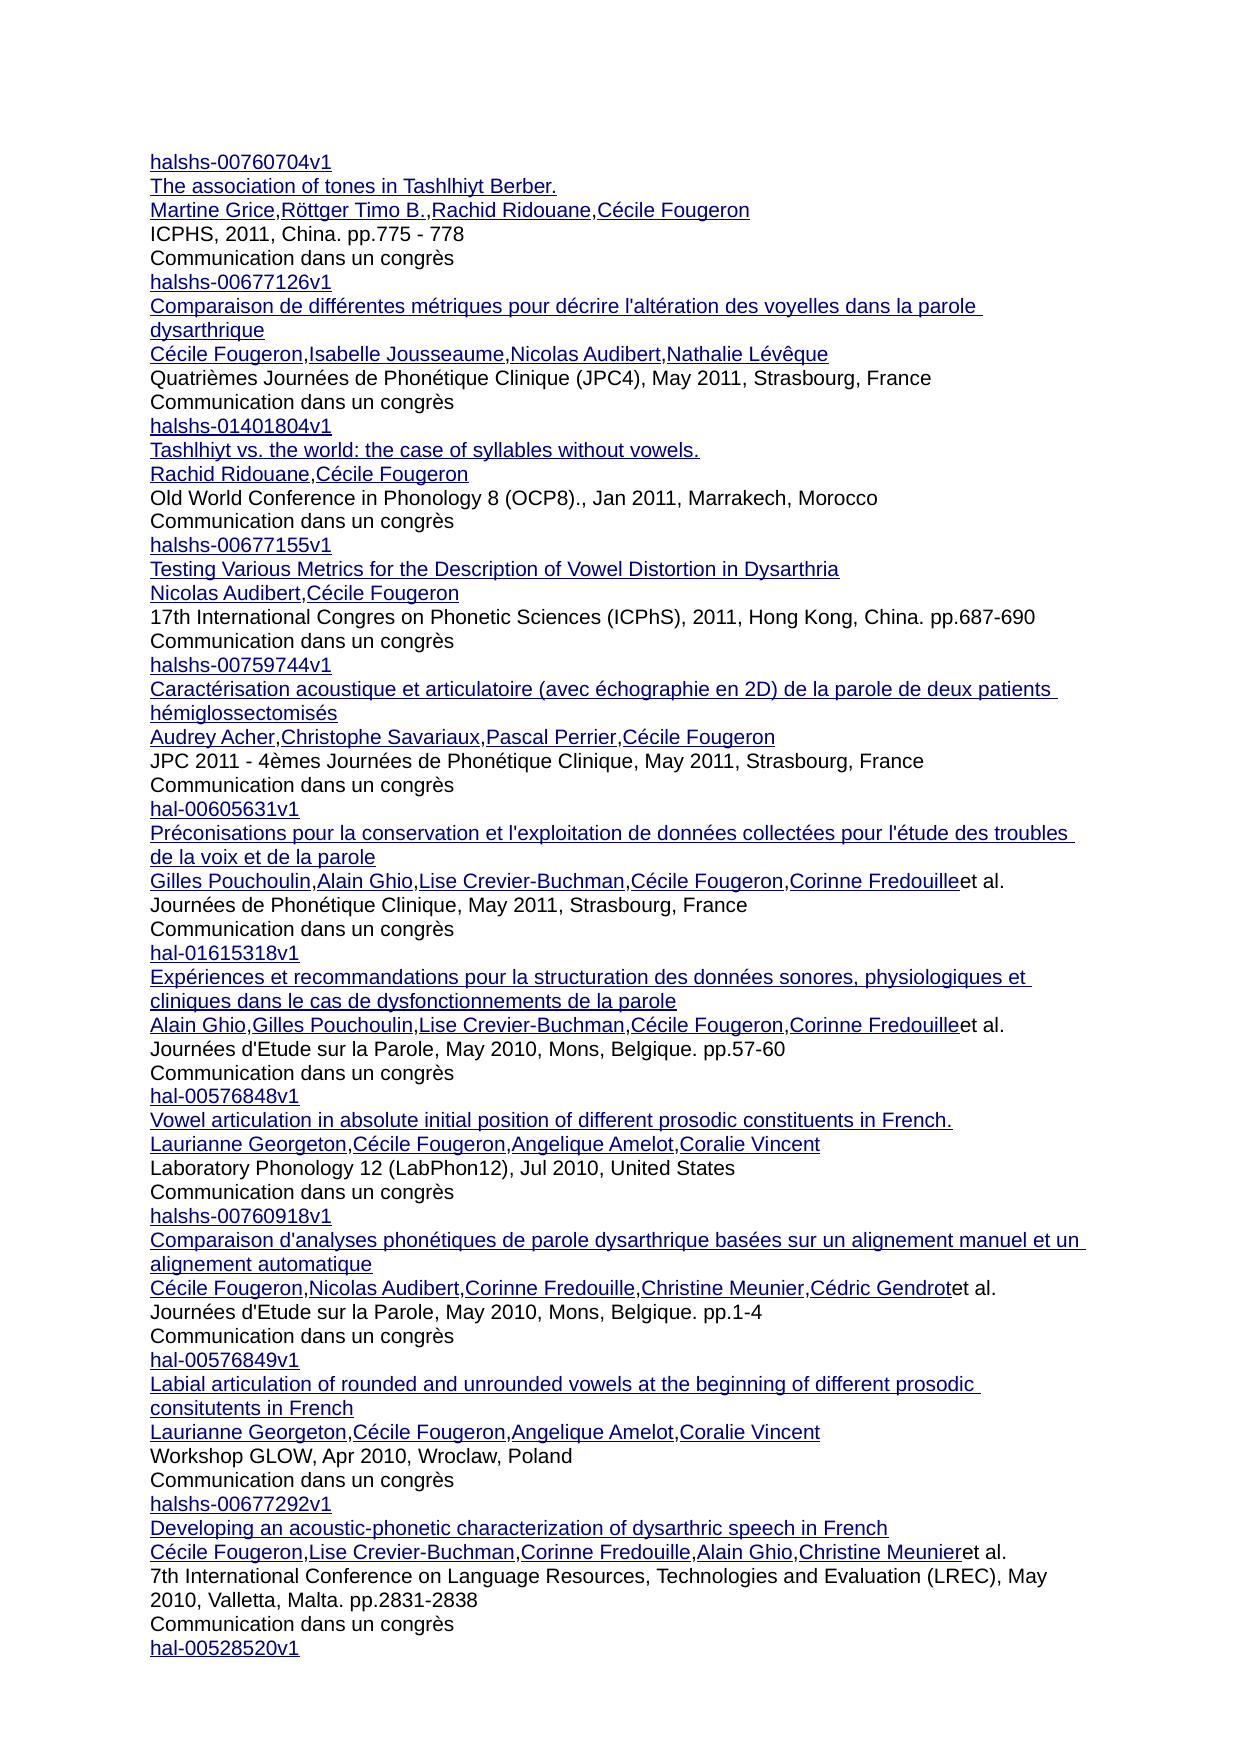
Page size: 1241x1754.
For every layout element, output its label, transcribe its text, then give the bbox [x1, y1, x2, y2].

table_cell Tashlhiyt vs. the world: the case of syllables without vowels. Rachid Ridouane,Cécile Fougeron Old World Conference in Phonology 8 (OCP8)., Jan 2011, Marrakech, Morocco Communication dans un congrès halshs-00677155v1 [150, 438, 1090, 557]
table_cell Préconisations pour la conservation et l'exploitation de données collectées pour l'étude des troubles de la voix et de la parole Gilles Pouchoulin,Alain Ghio,Lise Crevier-Buchman,Cécile Fougeron,Corinne Fredouilleet al. Journées de Phonétique Clinique, May 2011, Strasbourg, France Communication dans un congrès hal-01615318v1 [150, 821, 1090, 964]
table_cell halshs-00760704v1 [150, 150, 1090, 174]
table_cell Comparaison d'analyses phonétiques de parole dysarthrique basées sur un alignement manuel et un alignement automatique Cécile Fougeron,Nicolas Audibert,Corinne Fredouille,Christine Meunier,Cédric Gendrotet al. Journées d'Etude sur la Parole, May 2010, Mons, Belgique. pp.1-4 Communication dans un congrès hal-00576849v1 [150, 1228, 1090, 1372]
table_cell Labial articulation of rounded and unrounded vowels at the beginning of different prosodic consitutents in French Laurianne Georgeton,Cécile Fougeron,Angelique Amelot,Coralie Vincent Workshop GLOW, Apr 2010, Wroclaw, Poland Communication dans un congrès halshs-00677292v1 [150, 1372, 1090, 1516]
table_cell Comparaison de différentes métriques pour décrire l'altération des voyelles dans la parole dysarthrique Cécile Fougeron,Isabelle Jousseaume,Nicolas Audibert,Nathalie Lévêque Quatrièmes Journées de Phonétique Clinique (JPC4), May 2011, Strasbourg, France Communication dans un congrès halshs-01401804v1 [150, 294, 1090, 437]
table_cell Expériences et recommandations pour la structuration des données sonores, physiologiques et cliniques dans le cas de dysfonctionnements de la parole Alain Ghio,Gilles Pouchoulin,Lise Crevier-Buchman,Cécile Fougeron,Corinne Fredouilleet al. Journées d'Etude sur la Parole, May 2010, Mons, Belgique. pp.57-60 Communication dans un congrès hal-00576848v1 [150, 965, 1090, 1108]
table_cell Developing an acoustic-phonetic characterization of dysarthric speech in French Cécile Fougeron,Lise Crevier-Buchman,Corinne Fredouille,Alain Ghio,Christine Meunieret al. 7th International Conference on Language Resources, Technologies and Evaluation (LREC), May 2010, Valletta, Malta. pp.2831-2838 Communication dans un congrès hal-00528520v1 [150, 1516, 1090, 1659]
table_cell Vowel articulation in absolute initial position of different prosodic constituents in French. Laurianne Georgeton,Cécile Fougeron,Angelique Amelot,Coralie Vincent Laboratory Phonology 12 (LabPhon12), Jul 2010, United States Communication dans un congrès halshs-00760918v1 [150, 1108, 1090, 1228]
table_cell Testing Various Metrics for the Description of Vowel Distortion in Dysarthria Nicolas Audibert,Cécile Fougeron 17th International Congres on Phonetic Sciences (ICPhS), 2011, Hong Kong, China. pp.687-690 Communication dans un congrès halshs-00759744v1 [150, 557, 1090, 677]
table_cell The association of tones in Tashlhiyt Berber. Martine Grice,Röttger Timo B.,Rachid Ridouane,Cécile Fougeron ICPHS, 2011, China. pp.775 - 778 Communication dans un congrès halshs-00677126v1 [150, 174, 1090, 294]
table_cell Caractérisation acoustique et articulatoire (avec échographie en 2D) de la parole de deux patients hémiglossectomisés Audrey Acher,Christophe Savariaux,Pascal Perrier,Cécile Fougeron JPC 2011 - 4èmes Journées de Phonétique Clinique, May 2011, Strasbourg, France Communication dans un congrès hal-00605631v1 [150, 677, 1090, 821]
